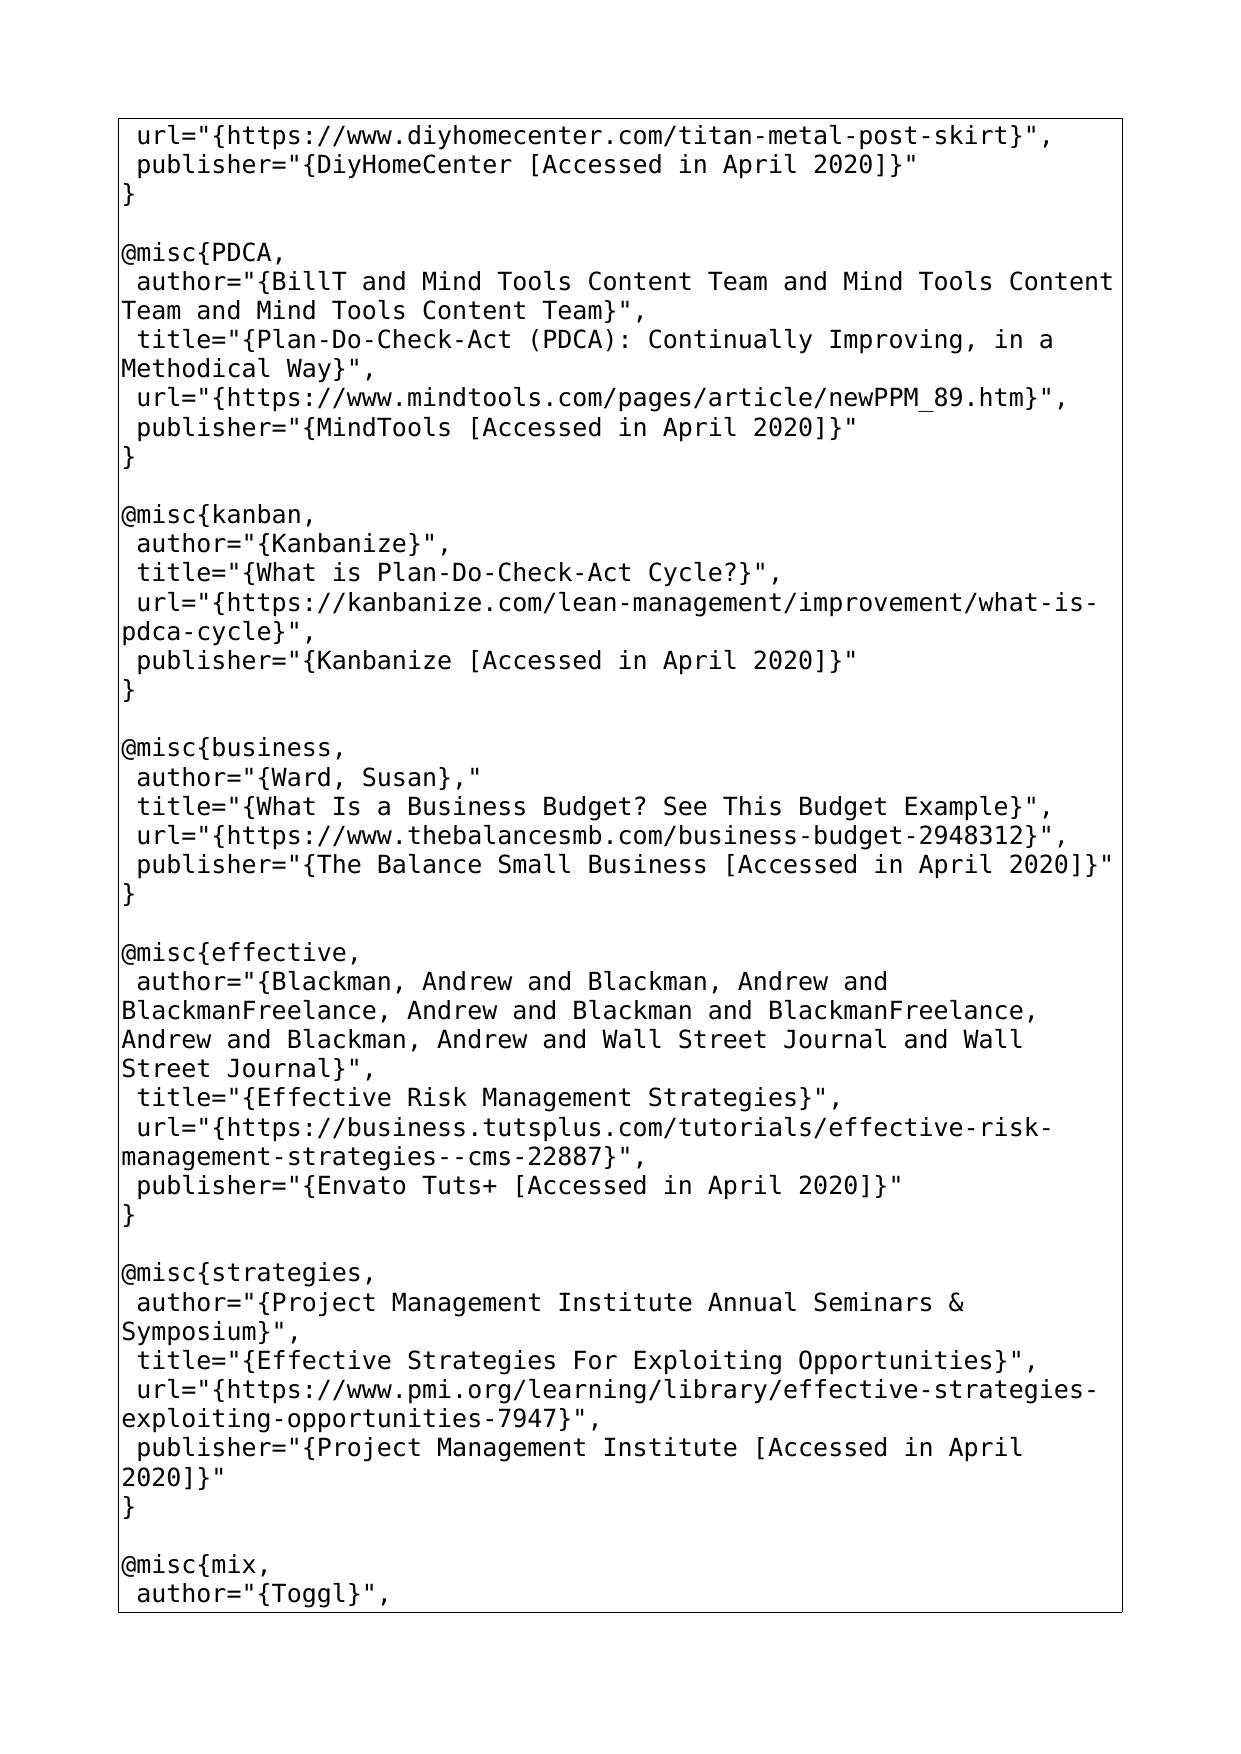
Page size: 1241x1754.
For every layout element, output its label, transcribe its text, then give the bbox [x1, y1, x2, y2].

table_header url="{https://www.diyhomecenter.com/titan-metal-post-skirt}", publisher="{DiyHomeCenter [Accessed in April 2020]}" } @misc{PDCA, author="{BillT and Mind Tools Content Team and Mind Tools Content Team and Mind Tools Content Team}", title="{Plan-Do-Check-Act (PDCA): Continually Improving, in a Methodical Way}", url="{https://www.mindtools.com/pages/article/newPPM_89.htm}", publisher="{MindTools [Accessed in April 2020]}" } @misc{kanban, author="{Kanbanize}", title="{What is Plan-Do-Check-Act Cycle?}", url="{https://kanbanize.com/lean-management/improvement/what-is-pdca-cycle}", publisher="{Kanbanize [Accessed in April 2020]}" } @misc{business, author="{Ward, Susan}," title="{What Is a Business Budget? See This Budget Example}", url="{https://www.thebalancesmb.com/business-budget-2948312}", publisher="{The Balance Small Business [Accessed in April 2020]}" } @misc{effective, author="{Blackman, Andrew and Blackman, Andrew and BlackmanFreelance, Andrew and Blackman and BlackmanFreelance, Andrew and Blackman, Andrew and Wall Street Journal and Wall Street Journal}", title="{Effective Risk Management Strategies}", url="{https://business.tutsplus.com/tutorials/effective-risk-management-strategies--cms-22887}", publisher="{Envato Tuts+ [Accessed in April 2020]}" } @misc{strategies, author="{Project Management Institute Annual Seminars & Symposium}", title="{Effective Strategies For Exploiting Opportunities}", url="{https://www.pmi.org/learning/library/effective-strategies-exploiting-opportunities-7947}", publisher="{Project Management Institute [Accessed in April 2020]}" } @misc{mix, author="{Toggl}", [119, 119, 1122, 1612]
